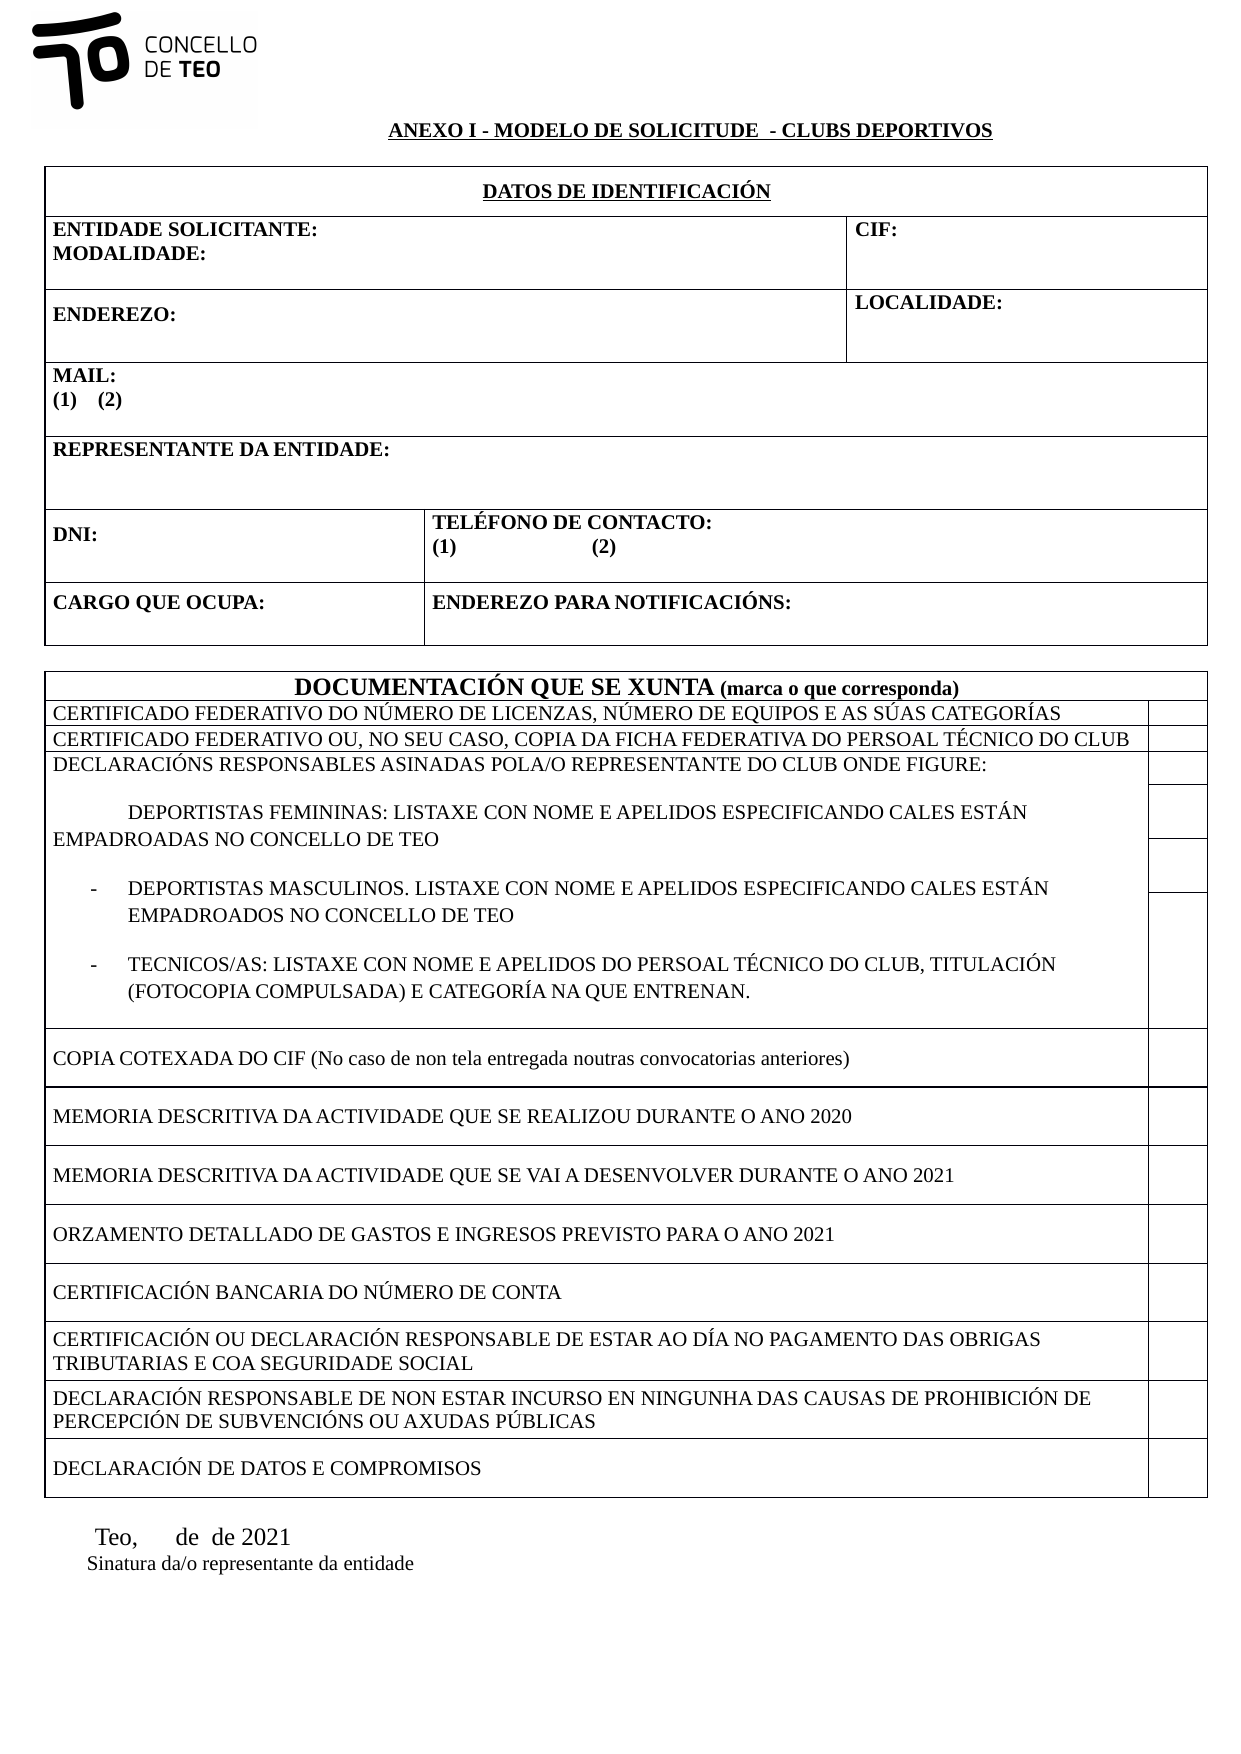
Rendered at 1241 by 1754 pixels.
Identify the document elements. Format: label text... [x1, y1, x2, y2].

table_cell [1149, 1439, 1207, 1497]
text ANEXO I - MODELO DE SOLICITUDE - CLUBS DEPORTIVOS [45, 118, 1123, 142]
table_cell [1149, 1322, 1207, 1380]
table_cell DECLARACIÓN RESPONSABLE DE NON ESTAR INCURSO EN NINGUNHA DAS CAUSAS DE PROHIBICIÓN DE PERCEPCIÓN DE SUBVENCIÓNS OU AXUDAS PÚBLICAS [46, 1381, 1148, 1438]
table_cell [1149, 1205, 1207, 1262]
table_cell [1149, 785, 1207, 837]
table_cell ENDEREZO: [46, 290, 846, 362]
table_cell REPRESENTANTE DA ENTIDADE: [46, 437, 1207, 509]
table_cell CIF: [847, 217, 1207, 289]
table_cell [1149, 726, 1207, 751]
table_cell COPIA COTEXADA DO CIF (No caso de non tela entregada noutras convocatorias anteriores) [46, 1029, 1148, 1086]
table_cell CARGO QUE OCUPA: [46, 583, 424, 645]
table_cell TELÉFONO DE CONTACTO: (1) (2) [425, 510, 1207, 582]
table_cell [1149, 1381, 1207, 1438]
table_cell CERTIFICACIÓN BANCARIA DO NÚMERO DE CONTA [46, 1264, 1148, 1321]
text Sinatura da/o representante da entidade [45, 1551, 1123, 1575]
table_cell ENDEREZO PARA NOTIFICACIÓNS: [425, 583, 1207, 645]
table_cell [1149, 1146, 1207, 1204]
table_cell LOCALIDADE: [847, 290, 1207, 362]
table_cell [1149, 1088, 1207, 1145]
picture [31, 11, 259, 129]
table_cell [1149, 839, 1207, 892]
table_cell [1149, 1029, 1207, 1086]
table_cell ORZAMENTO DETALLADO DE GASTOS E INGRESOS PREVISTO PARA O ANO 2021 [46, 1205, 1148, 1262]
table_cell MEMORIA DESCRITIVA DA ACTIVIDADE QUE SE VAI A DESENVOLVER DURANTE O ANO 2021 [46, 1146, 1148, 1204]
table_cell [1149, 893, 1207, 1028]
table_cell ENTIDADE SOLICITANTE: MODALIDADE: [46, 217, 846, 289]
table_cell [1149, 701, 1207, 725]
table_cell MAIL: (1) (2) [46, 363, 1207, 436]
table_cell DECLARACIÓNS RESPONSABLES ASINADAS POLA/O REPRESENTANTE DO CLUB ONDE FIGURE: DEPORTISTAS FEMININAS: LISTAXE CON NOME E APELIDOS ESPECIFICANDO CALES ESTÁN EMPADROADAS NO CONCELLO DE TEO DEPORTISTAS MASCULINOS. LISTAXE CON NOME E APELIDOS ESPECIFICANDO CALES ESTÁN EMPADROADOS NO CONCELLO DE TEO TECNICOS/AS: LISTAXE CON NOME E APELIDOS DO PERSOAL TÉCNICO DO CLUB, TITULACIÓN (FOTOCOPIA COMPULSADA) E CATEGORÍA NA QUE ENTRENAN. [46, 752, 1148, 1028]
table_cell CERTIFICADO FEDERATIVO DO NÚMERO DE LICENZAS, NÚMERO DE EQUIPOS E AS SÚAS CATEGORÍAS [46, 701, 1148, 725]
table_cell DNI: [46, 510, 424, 582]
table_cell CERTIFICACIÓN OU DECLARACIÓN RESPONSABLE DE ESTAR AO DÍA NO PAGAMENTO DAS OBRIGAS TRIBUTARIAS E COA SEGURIDADE SOCIAL [46, 1322, 1148, 1380]
table_cell MEMORIA DESCRITIVA DA ACTIVIDADE QUE SE REALIZOU DURANTE O ANO 2020 [46, 1088, 1148, 1145]
text Teo, de de 2021 [45, 1522, 1123, 1551]
table_cell [1149, 1264, 1207, 1321]
table_cell DECLARACIÓN DE DATOS E COMPROMISOS [46, 1439, 1148, 1497]
table_cell [1149, 752, 1207, 784]
table_cell CERTIFICADO FEDERATIVO OU, NO SEU CASO, COPIA DA FICHA FEDERATIVA DO PERSOAL TÉCNICO DO CLUB [46, 726, 1148, 751]
table_header DOCUMENTACIÓN QUE SE XUNTA (marca o que corresponda) [46, 672, 1207, 700]
table_header DATOS DE IDENTIFICACIÓN [46, 167, 1207, 216]
